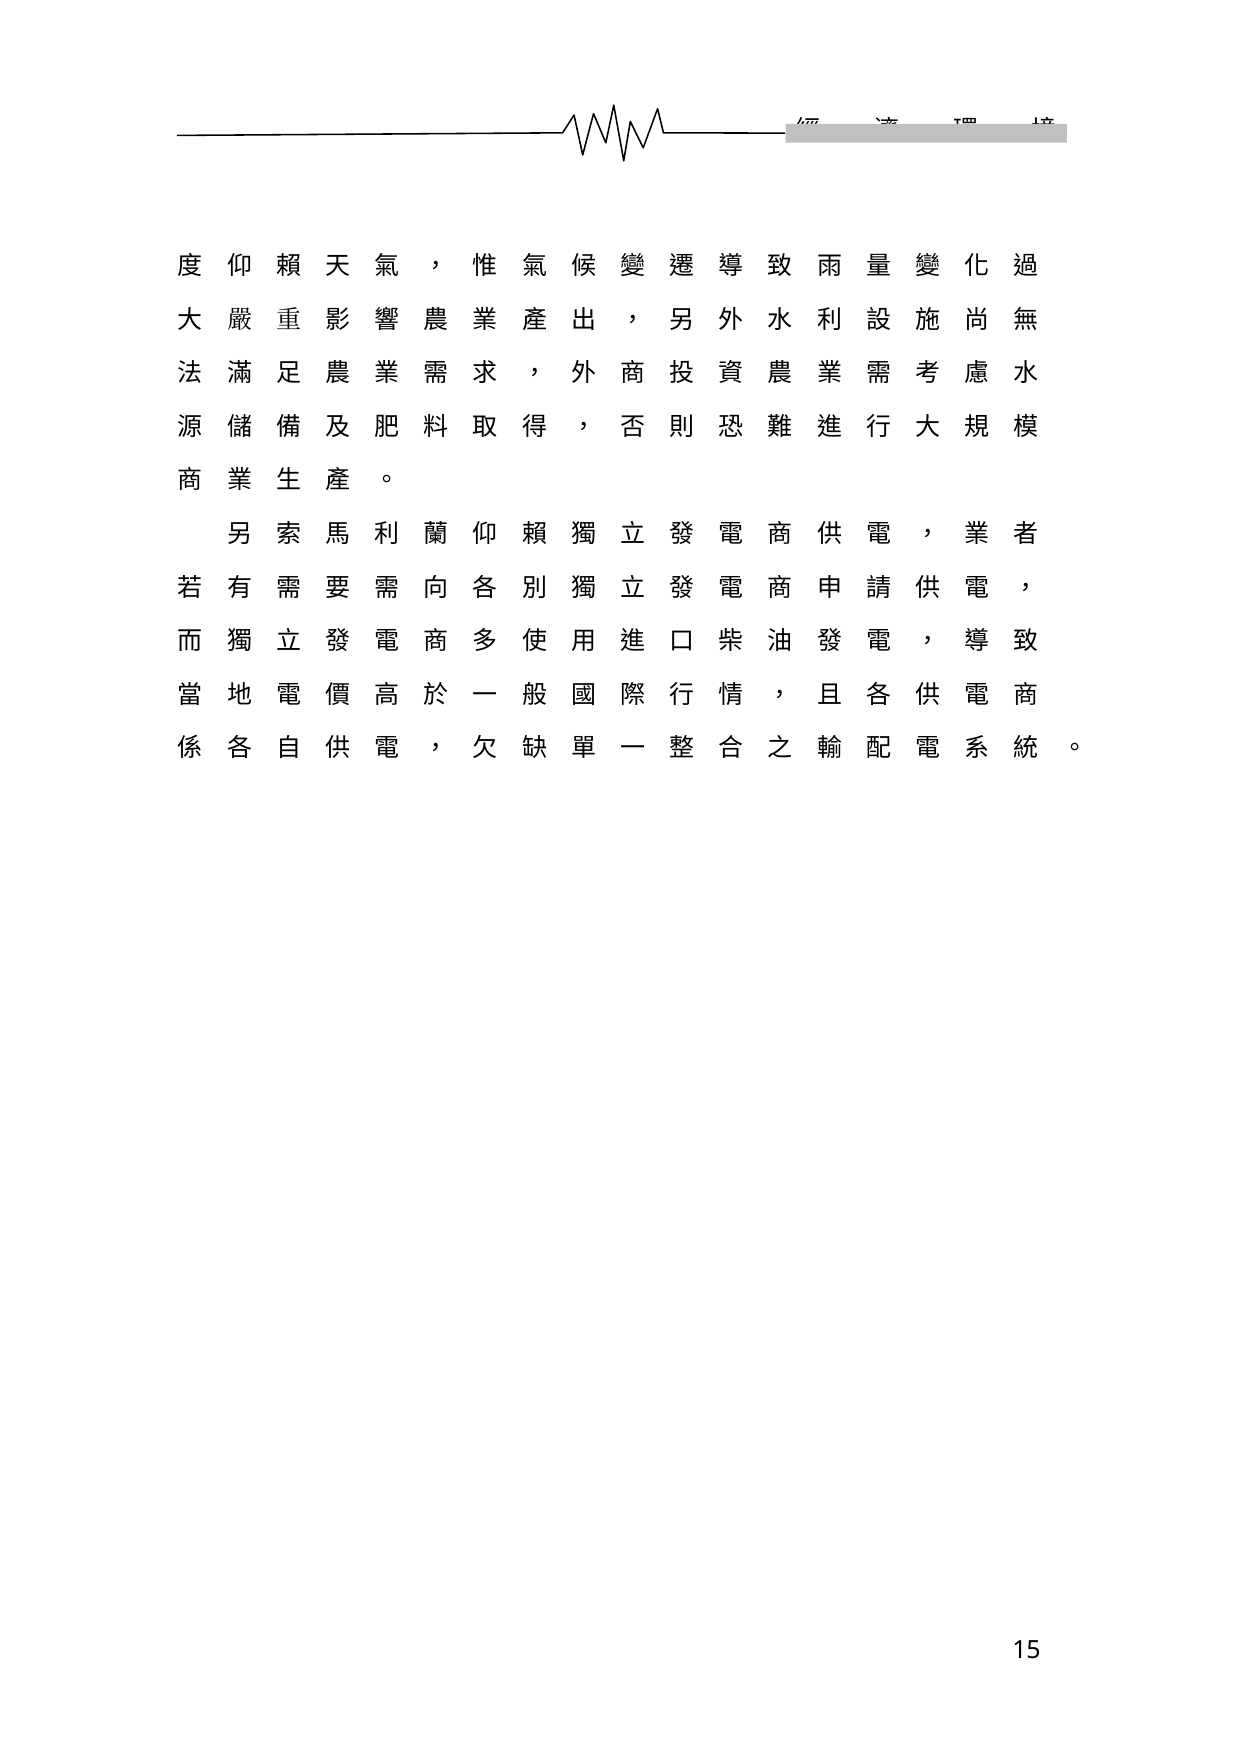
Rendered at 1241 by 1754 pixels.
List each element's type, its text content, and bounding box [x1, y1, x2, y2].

text 另索馬利蘭仰賴獨立發電商供電，業者若有需要需向各別獨立發電商申請供電，而獨立發電商多使用進口柴油發電，導致當地電價高於一般國際行情，且各供電商係各自供電，欠缺單一整合之輸配電系統。 [178, 505, 1063, 773]
text 度仰賴天氣，惟氣候變遷導致雨量變化過大嚴重影響農業產出，另外水利設施尚無法滿足農業需求，外商投資農業需考慮水源儲備及肥料取得，否則恐難進行大規模商業生產。 [178, 237, 1063, 505]
